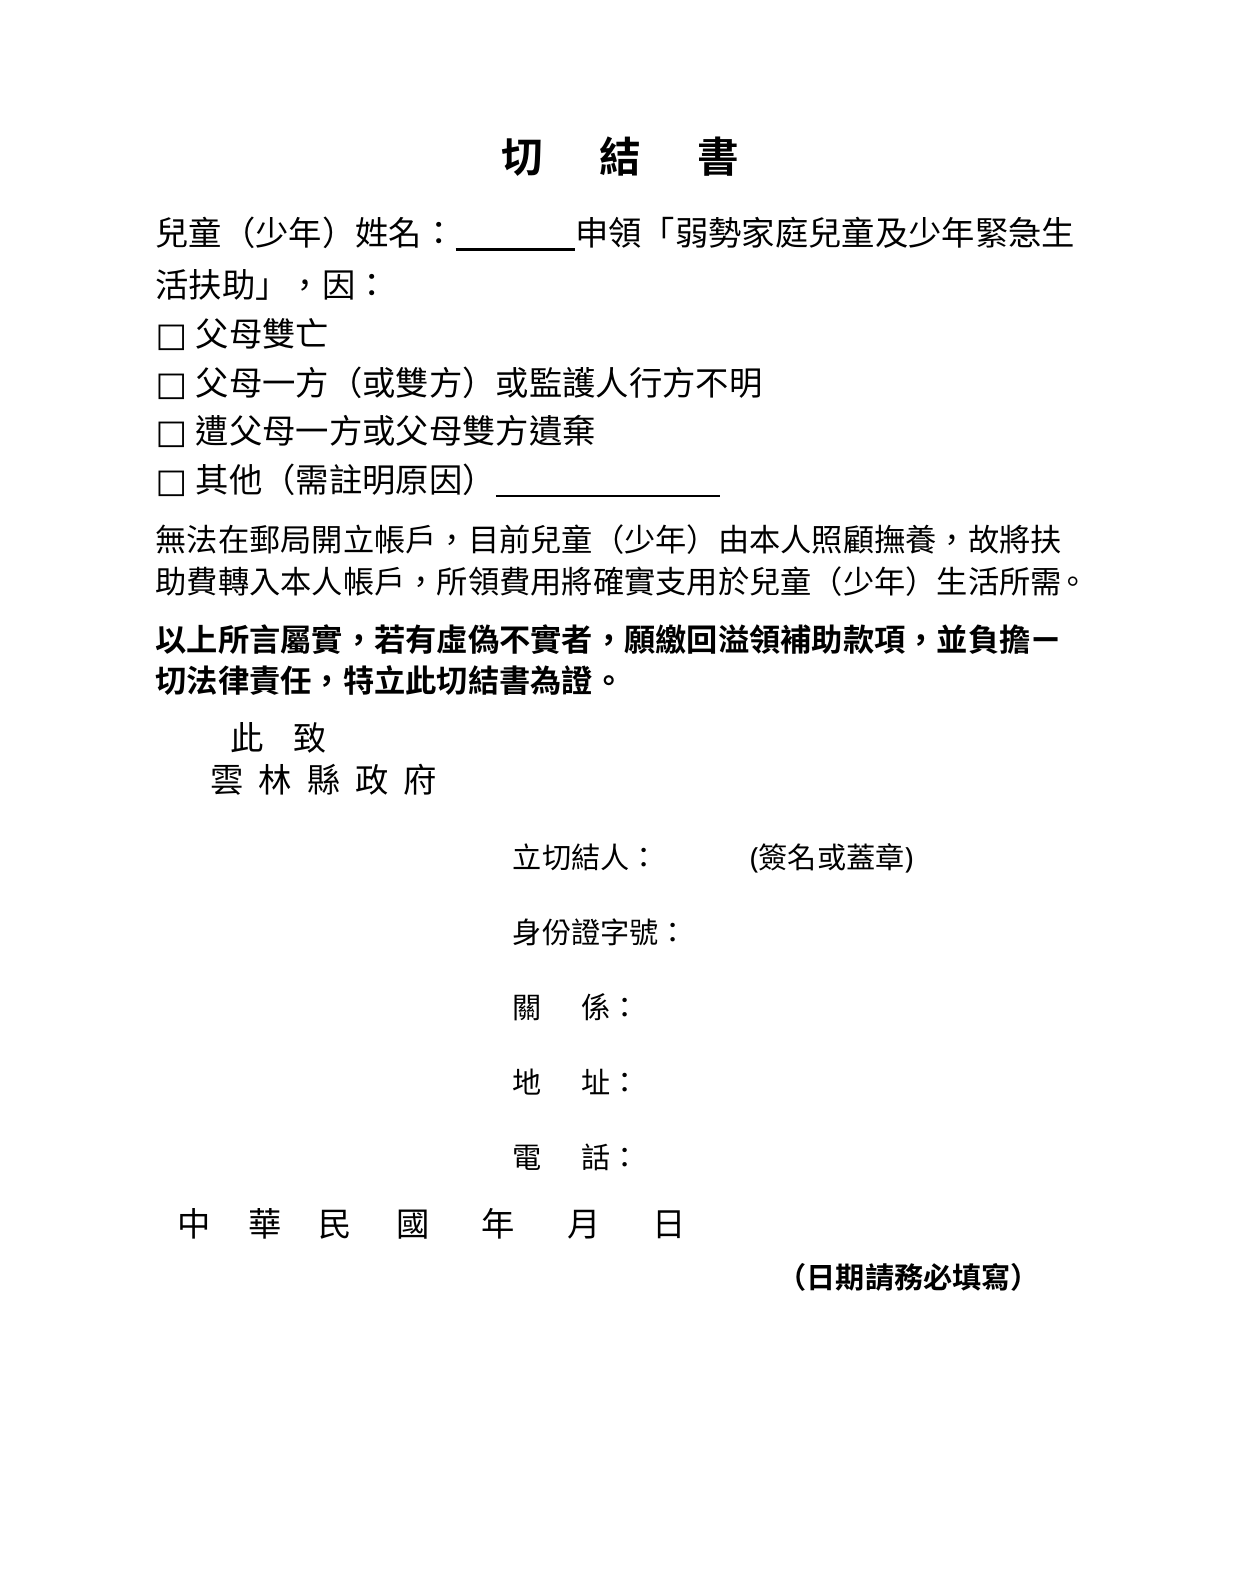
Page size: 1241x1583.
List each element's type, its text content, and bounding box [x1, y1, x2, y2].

text 以上所言屬實，若有虛偽不實者，願繳回溢領補助款項，並負擔ㄧ切法律責任，特立此切結書為證。 [155, 618, 1085, 701]
text □ 遭父母一方或父母雙方遺棄 [155, 405, 1085, 453]
text 中 華 民 國 年 月 日 （日期請務必填寫） [177, 1194, 1063, 1299]
text 身份證字號： [177, 913, 1063, 951]
text 立切結人： (簽名或蓋章) [177, 838, 1063, 876]
text 關 係： [177, 988, 1063, 1026]
text 地 址： [177, 1063, 1063, 1101]
text 此 致 [177, 717, 1063, 759]
text 切 結 書 [177, 124, 1063, 184]
text □ 其他（需註明原因） [155, 453, 1085, 502]
text 電 話： [177, 1138, 1063, 1176]
text □ 父母雙亡 [155, 308, 1085, 357]
text 兒童（少年）姓名： 申領「弱勢家庭兒童及少年緊急生活扶助」，因： [155, 204, 1085, 308]
text □ 父母一方（或雙方）或監護人行方不明 [155, 357, 1085, 405]
text 無法在郵局開立帳戶，目前兒童（少年）由本人照顧撫養，故將扶助費轉入本人帳戶，所領費用將確實支用於兒童（少年）生活所需。 [155, 518, 1085, 602]
text 雲 林 縣 政 府 [177, 759, 1063, 801]
